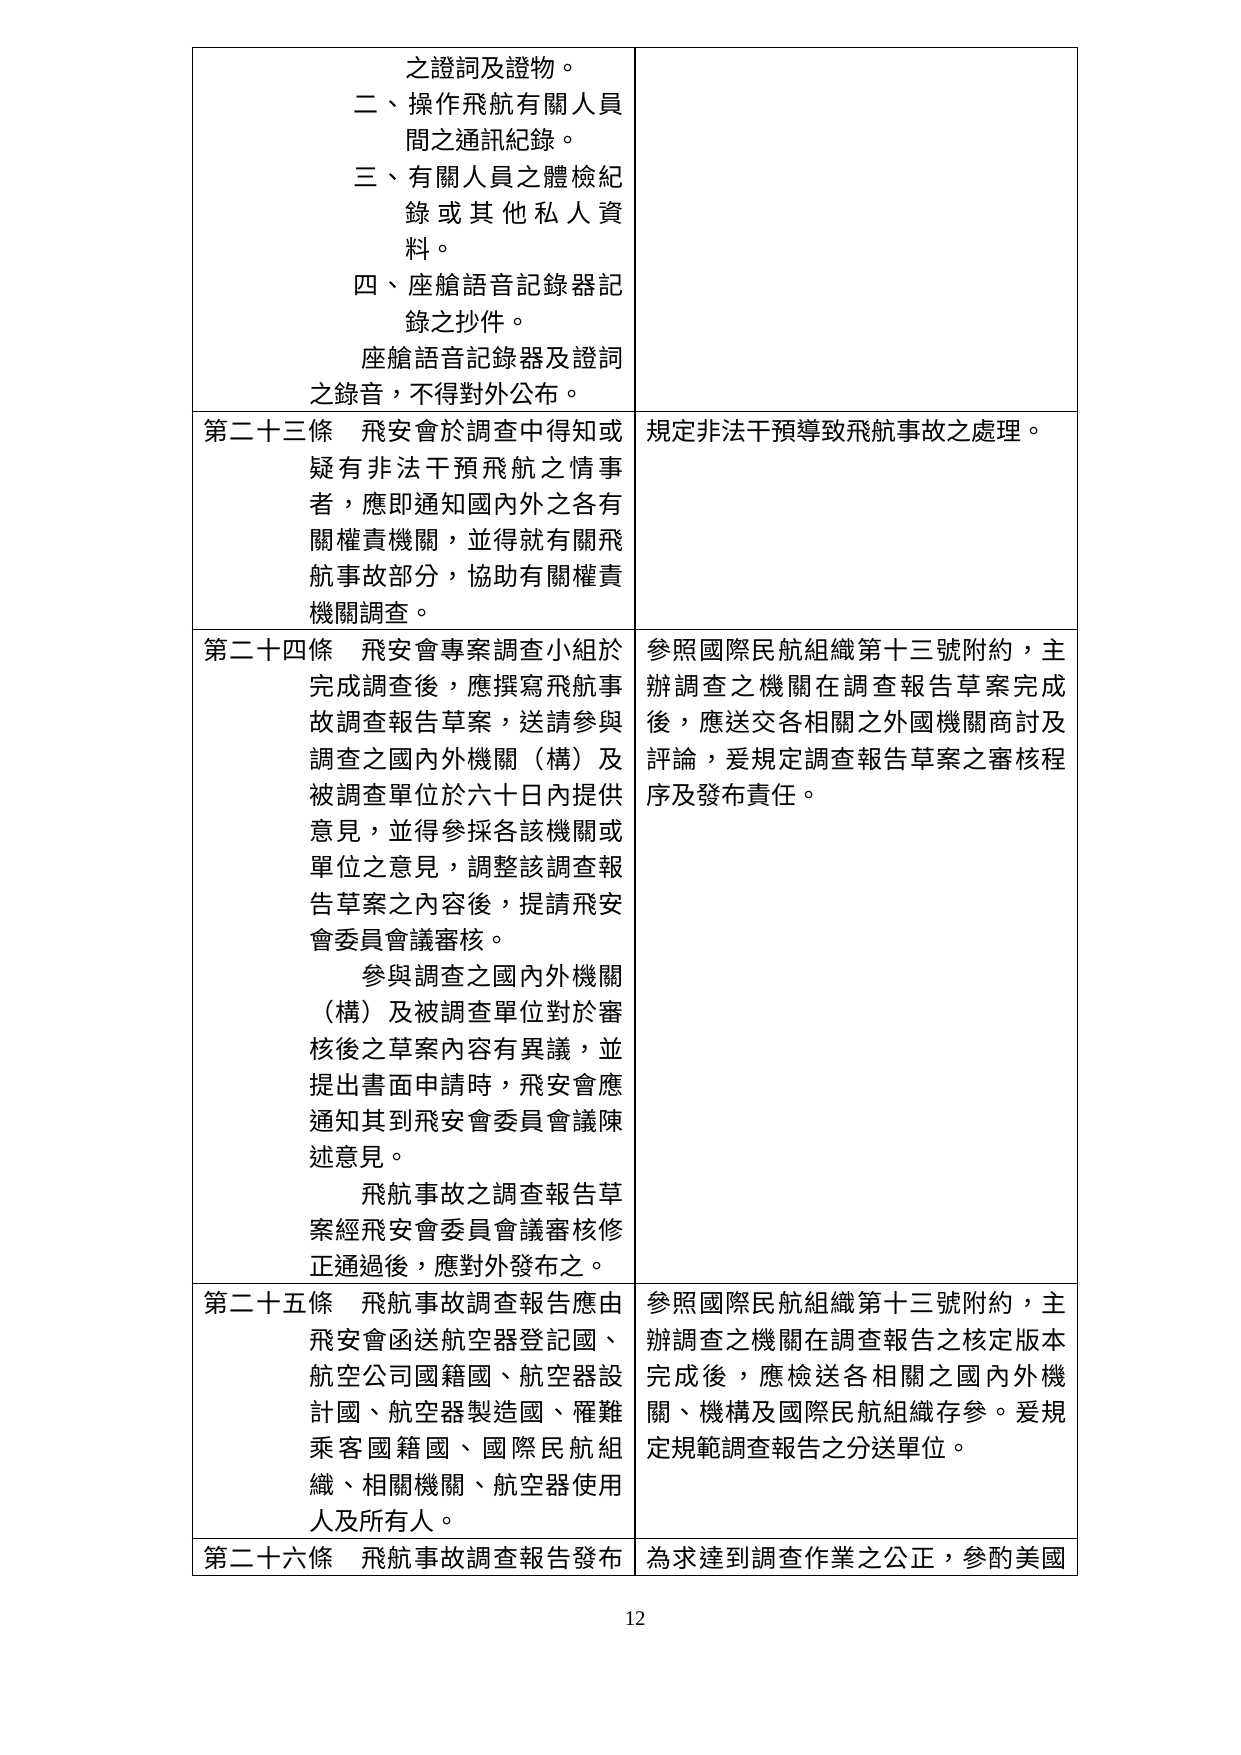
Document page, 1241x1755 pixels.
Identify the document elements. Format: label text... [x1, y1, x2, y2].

table_cell 參照國際民航組織第十三號附約，主辦調查之機關在調查報告之核定版本完成後，應檢送各相關之國內外機關、機構及國際民航組織存參。爰規定規範調查報告之分送單位。 [636, 1284, 1077, 1538]
table_cell 第二十六條 飛航事故調查報告發布 [193, 1539, 634, 1575]
table_cell 第二十四條 飛安會專案調查小組於完成調查後，應撰寫飛航事故調查報告草案，送請參與調查之國內外機關（構）及被調查單位於六十日內提供意見，並得參採各該機關或單位之意見，調整該調查報告草案之內容後，提請飛安會委員會議審核。 參與調查之國內外機關（構）及被調查單位對於審核後之草案內容有異議，並提出書面申請時，飛安會應通知其到飛安會委員會議陳述意見。 飛航事故之調查報告草案經飛安會委員會議審核修正通過後，應對外發布之。 [193, 630, 634, 1283]
table_cell 參照國際民航組織第十三號附約，主辦調查之機關在調查報告草案完成後，應送交各相關之外國機關商討及評論，爰規定調查報告草案之審核程序及發布責任。 [636, 630, 1077, 1283]
table_cell 第二十五條 飛航事故調查報告應由飛安會函送航空器登記國、航空公司國籍國、航空器設計國、航空器製造國、罹難乘客國籍國、國際民航組織、相關機關、航空器使用人及所有人。 [193, 1284, 634, 1538]
table_cell 第二十三條 飛安會於調查中得知或疑有非法干預飛航之情事者，應即通知國內外之各有關權責機關，並得就有關飛航事故部分，協助有關權責機關調查。 [193, 412, 634, 629]
table_cell 規定非法干預導致飛航事故之處理。 [636, 412, 1077, 629]
table_cell 之證詞及證物。 二、操作飛航有關人員間之通訊紀錄。 三、有關人員之體檢紀錄或其他私人資料。 四、座艙語音記錄器記錄之抄件。 座艙語音記錄器及證詞之錄音，不得對外公布。 [193, 48, 634, 411]
table_cell 為求達到調查作業之公正，參酌美國 [636, 1539, 1077, 1575]
table_cell [636, 48, 1077, 411]
